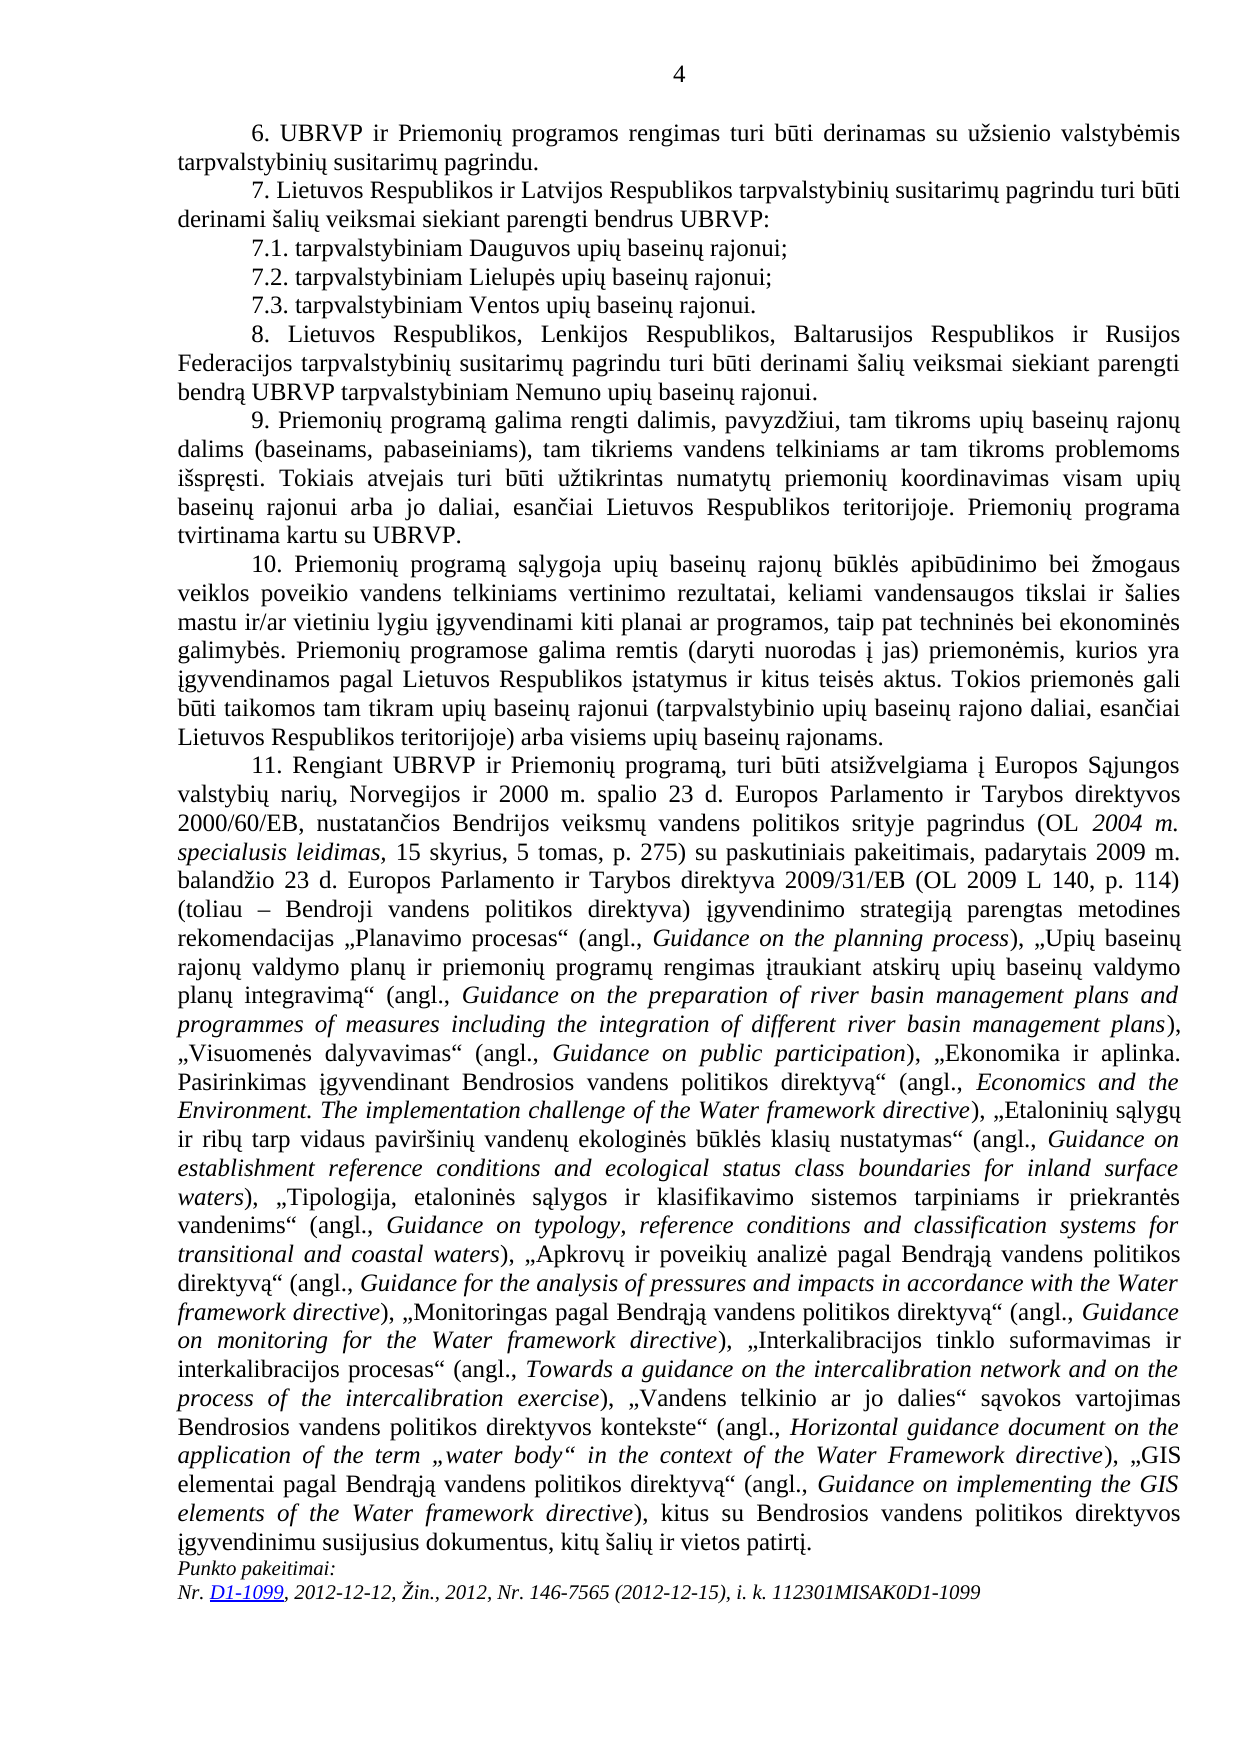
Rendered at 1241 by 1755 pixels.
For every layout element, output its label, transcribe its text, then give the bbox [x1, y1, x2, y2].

text 8. Lietuvos Respublikos, Lenkijos Respublikos, Baltarusijos Respublikos ir Rusijos Federacijos tarpvalstybinių susitarimų pagrindu turi būti derinami šalių veiksmai siekiant parengti bendrą UBRVP tarpvalstybiniam Nemuno upių baseinų rajonui. [177, 319, 1181, 406]
text 11. Rengiant UBRVP ir Priemonių programą, turi būti atsižvelgiama į Europos Sąjungos valstybių narių, Norvegijos ir 2000 m. spalio 23 d. Europos Parlamento ir Tarybos direktyvos 2000/60/EB, nustatančios Bendrijos veiksmų vandens politikos srityje pagrindus (OL 2004 m. specialusis leidimas, 15 skyrius, 5 tomas, p. 275) su paskutiniais pakeitimais, padarytais 2009 m. balandžio 23 d. Europos Parlamento ir Tarybos direktyva 2009/31/EB (OL 2009 L 140, p. 114) (toliau – Bendroji vandens politikos direktyva) įgyvendinimo strategiją parengtas metodines rekomendacijas „Planavimo procesas“ (angl., Guidance on the planning process), „Upių baseinų rajonų valdymo planų ir priemonių programų rengimas įtraukiant atskirų upių baseinų valdymo planų integravimą“ (angl., Guidance on the preparation of river basin management plans and programmes of measures including the integration of different river basin management plans), „Visuomenės dalyvavimas“ (angl., Guidance on public participation), „Ekonomika ir aplinka. Pasirinkimas įgyvendinant Bendrosios vandens politikos direktyvą“ (angl., Economics and the Environment. The implementation challenge of the Water framework directive), „Etaloninių sąlygų ir ribų tarp vidaus paviršinių vandenų ekologinės būklės klasių nustatymas“ (angl., Guidance on establishment reference conditions and ecological status class boundaries for inland surface waters), „Tipologija, etaloninės sąlygos ir klasifikavimo sistemos tarpiniams ir priekrantės vandenims“ (angl., Guidance on typology, reference conditions and classification systems for transitional and coastal waters), „Apkrovų ir poveikių analizė pagal Bendrąją vandens politikos direktyvą“ (angl., Guidance for the analysis of pressures and impacts in accordance with the Water framework directive), „Monitoringas pagal Bendrąją vandens politikos direktyvą“ (angl., Guidance on monitoring for the Water framework directive), „Interkalibracijos tinklo suformavimas ir interkalibracijos procesas“ (angl., Towards a guidance on the intercalibration network and on the process of the intercalibration exercise), „Vandens telkinio ar jo dalies“ sąvokos vartojimas Bendrosios vandens politikos direktyvos kontekste“ (angl., Horizontal guidance document on the application of the term „water body“ in the context of the Water Framework directive), „GIS elementai pagal Bendrąją vandens politikos direktyvą“ (angl., Guidance on implementing the GIS elements of the Water framework directive), kitus su Bendrosios vandens politikos direktyvos įgyvendinimu susijusius dokumentus, kitų šalių ir vietos patirtį. [177, 751, 1181, 1556]
text 7.3. tarpvalstybiniam Ventos upių baseinų rajonui. [177, 291, 1181, 319]
text 7.1. tarpvalstybiniam Dauguvos upių baseinų rajonui; [177, 233, 1181, 262]
text 10. Priemonių programą sąlygoja upių baseinų rajonų būklės apibūdinimo bei žmogaus veiklos poveikio vandens telkiniams vertinimo rezultatai, keliami vandensaugos tikslai ir šalies mastu ir/ar vietiniu lygiu įgyvendinami kiti planai ar programos, taip pat techninės bei ekonominės galimybės. Priemonių programose galima remtis (daryti nuorodas į jas) priemonėmis, kurios yra įgyvendinamos pagal Lietuvos Respublikos įstatymus ir kitus teisės aktus. Tokios priemonės gali būti taikomos tam tikram upių baseinų rajonui (tarpvalstybinio upių baseinų rajono daliai, esančiai Lietuvos Respublikos teritorijoje) arba visiems upių baseinų rajonams. [177, 549, 1181, 751]
text 7. Lietuvos Respublikos ir Latvijos Respublikos tarpvalstybinių susitarimų pagrindu turi būti derinami šalių veiksmai siekiant parengti bendrus UBRVP: [177, 176, 1181, 233]
text Punkto pakeitimai: [177, 1556, 1181, 1580]
text Nr. D1-1099, 2012-12-12, Žin., 2012, Nr. 146-7565 (2012-12-15), i. k. 112301MISAK0D1-1099 [177, 1580, 1181, 1604]
text 9. Priemonių programą galima rengti dalimis, pavyzdžiui, tam tikroms upių baseinų rajonų dalims (baseinams, pabaseiniams), tam tikriems vandens telkiniams ar tam tikroms problemoms išspręsti. Tokiais atvejais turi būti užtikrintas numatytų priemonių koordinavimas visam upių baseinų rajonui arba jo daliai, esančiai Lietuvos Respublikos teritorijoje. Priemonių programa tvirtinama kartu su UBRVP. [177, 406, 1181, 549]
text 7.2. tarpvalstybiniam Lielupės upių baseinų rajonui; [177, 262, 1181, 291]
text 6. UBRVP ir Priemonių programos rengimas turi būti derinamas su užsienio valstybėmis tarpvalstybinių susitarimų pagrindu. [177, 118, 1181, 176]
